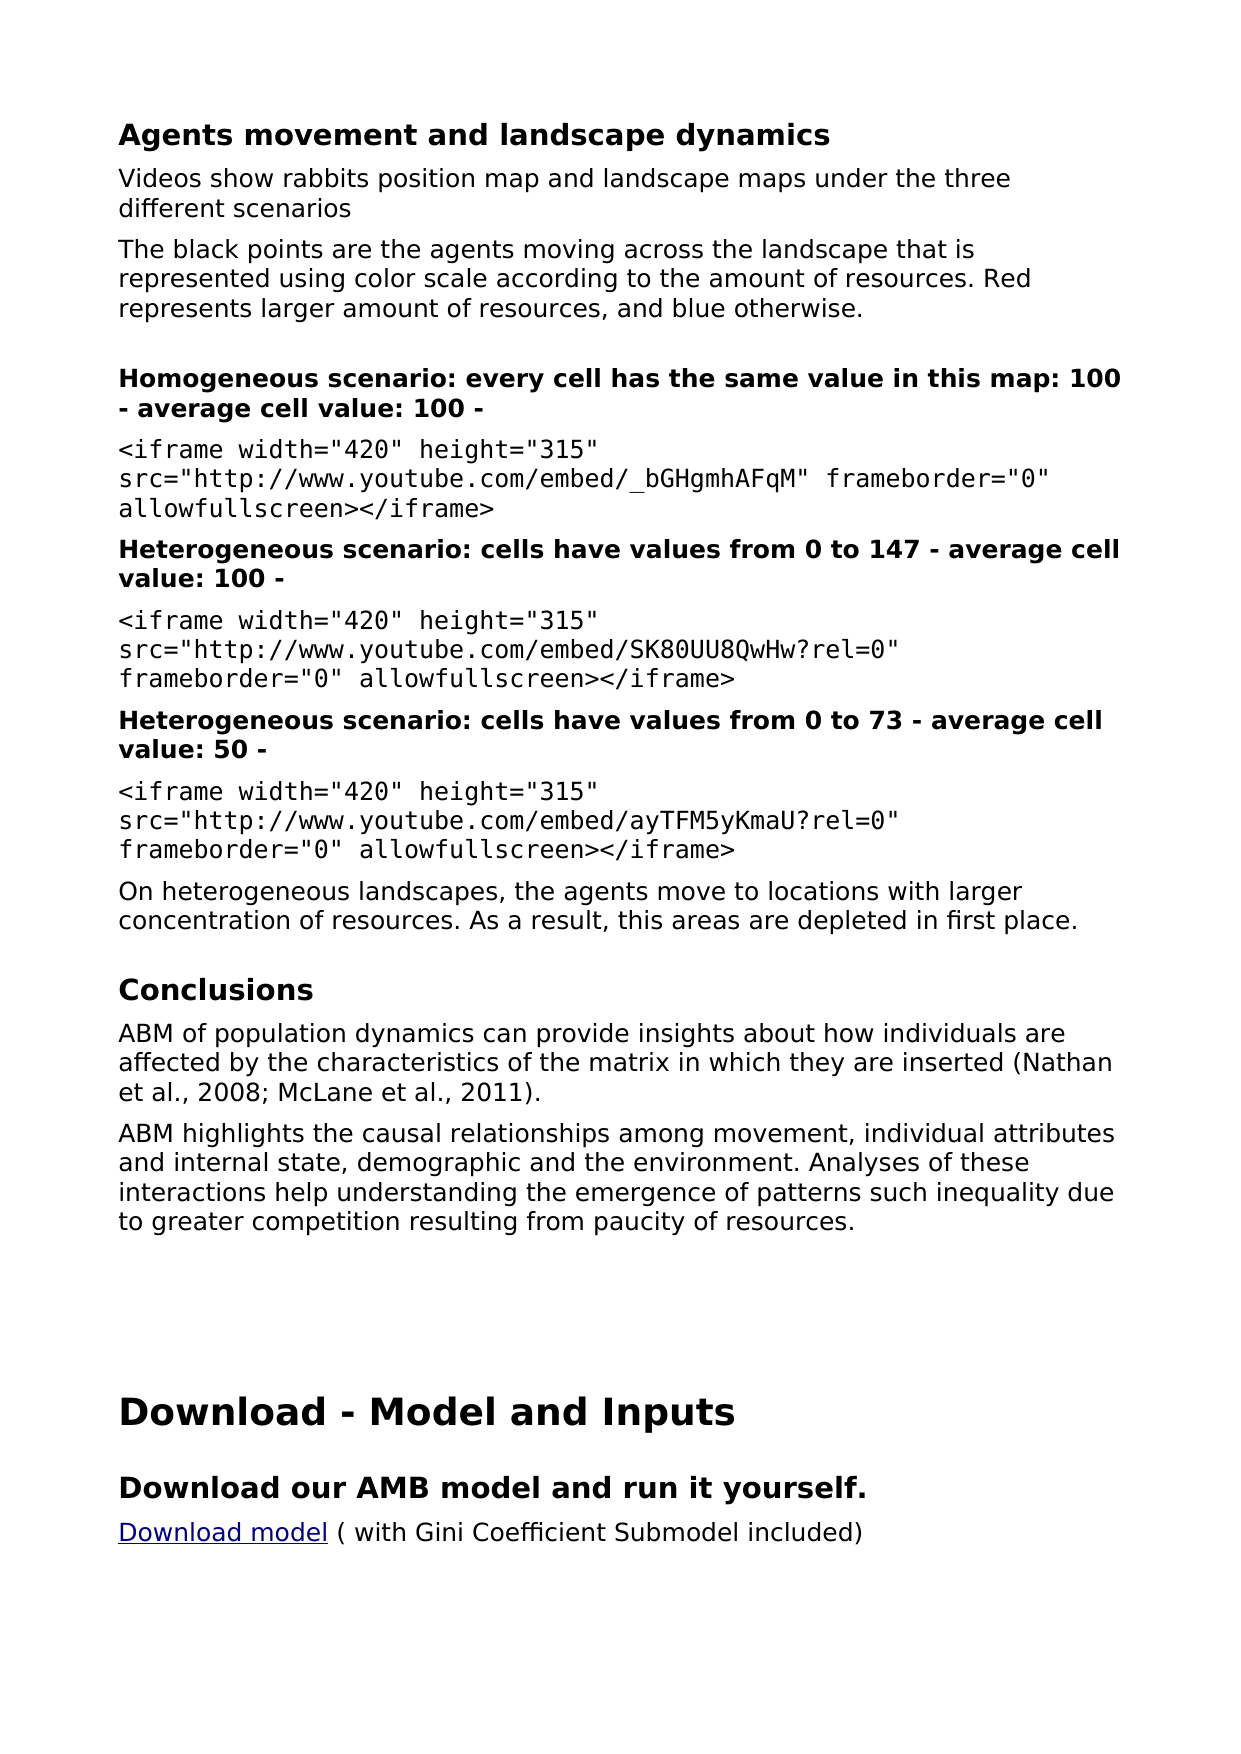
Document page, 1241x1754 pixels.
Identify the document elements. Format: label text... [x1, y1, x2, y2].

text <iframe width="420" height="315" src="http://www.youtube.com/embed/ayTFM5yKmaU?rel=0" frameborder="0" allowfullscreen></iframe> [118, 777, 1122, 864]
text Videos show rabbits position map and landscape maps under the three different scenarios [118, 164, 1122, 223]
text ABM of population dynamics can provide insights about how individuals are affected by the characteristics of the matrix in which they are inserted (Nathan et al., 2008; McLane et al., 2011). [118, 1019, 1122, 1107]
text Download model ( with Gini Coefficient Submodel included) [118, 1518, 1122, 1547]
subtitle Conclusions [118, 973, 1122, 1007]
text Heterogeneous scenario: cells have values from 0 to 73 - average cell value: 50 - [118, 706, 1122, 764]
subtitle Download - Model and Inputs [118, 1390, 1122, 1434]
text ABM highlights the causal relationships among movement, individual attributes and internal state, demographic and the environment. Analyses of these interactions help understanding the emergence of patterns such inequality due to greater competition resulting from paucity of resources. [118, 1119, 1122, 1353]
subtitle Download our AMB model and run it yourself. [118, 1471, 1122, 1505]
text Heterogeneous scenario: cells have values from 0 to 147 - average cell value: 100 - [118, 535, 1122, 594]
text Homogeneous scenario: every cell has the same value in this map: 100 - average cell value: 100 - [118, 364, 1122, 423]
text The black points are the agents moving across the landscape that is represented using color scale according to the amount of resources. Red represents larger amount of resources, and blue otherwise. [118, 235, 1122, 352]
text <iframe width="420" height="315" src="http://www.youtube.com/embed/_bGHgmhAFqM" frameborder="0" allowfullscreen></iframe> [118, 435, 1122, 523]
text On heterogeneous landscapes, the agents move to locations with larger concentration of resources. As a result, this areas are depleted in first place. [118, 877, 1122, 935]
text <iframe width="420" height="315" src="http://www.youtube.com/embed/SK80UU8QwHw?rel=0" frameborder="0" allowfullscreen></iframe> [118, 606, 1122, 694]
subtitle Agents movement and landscape dynamics [118, 118, 1122, 152]
